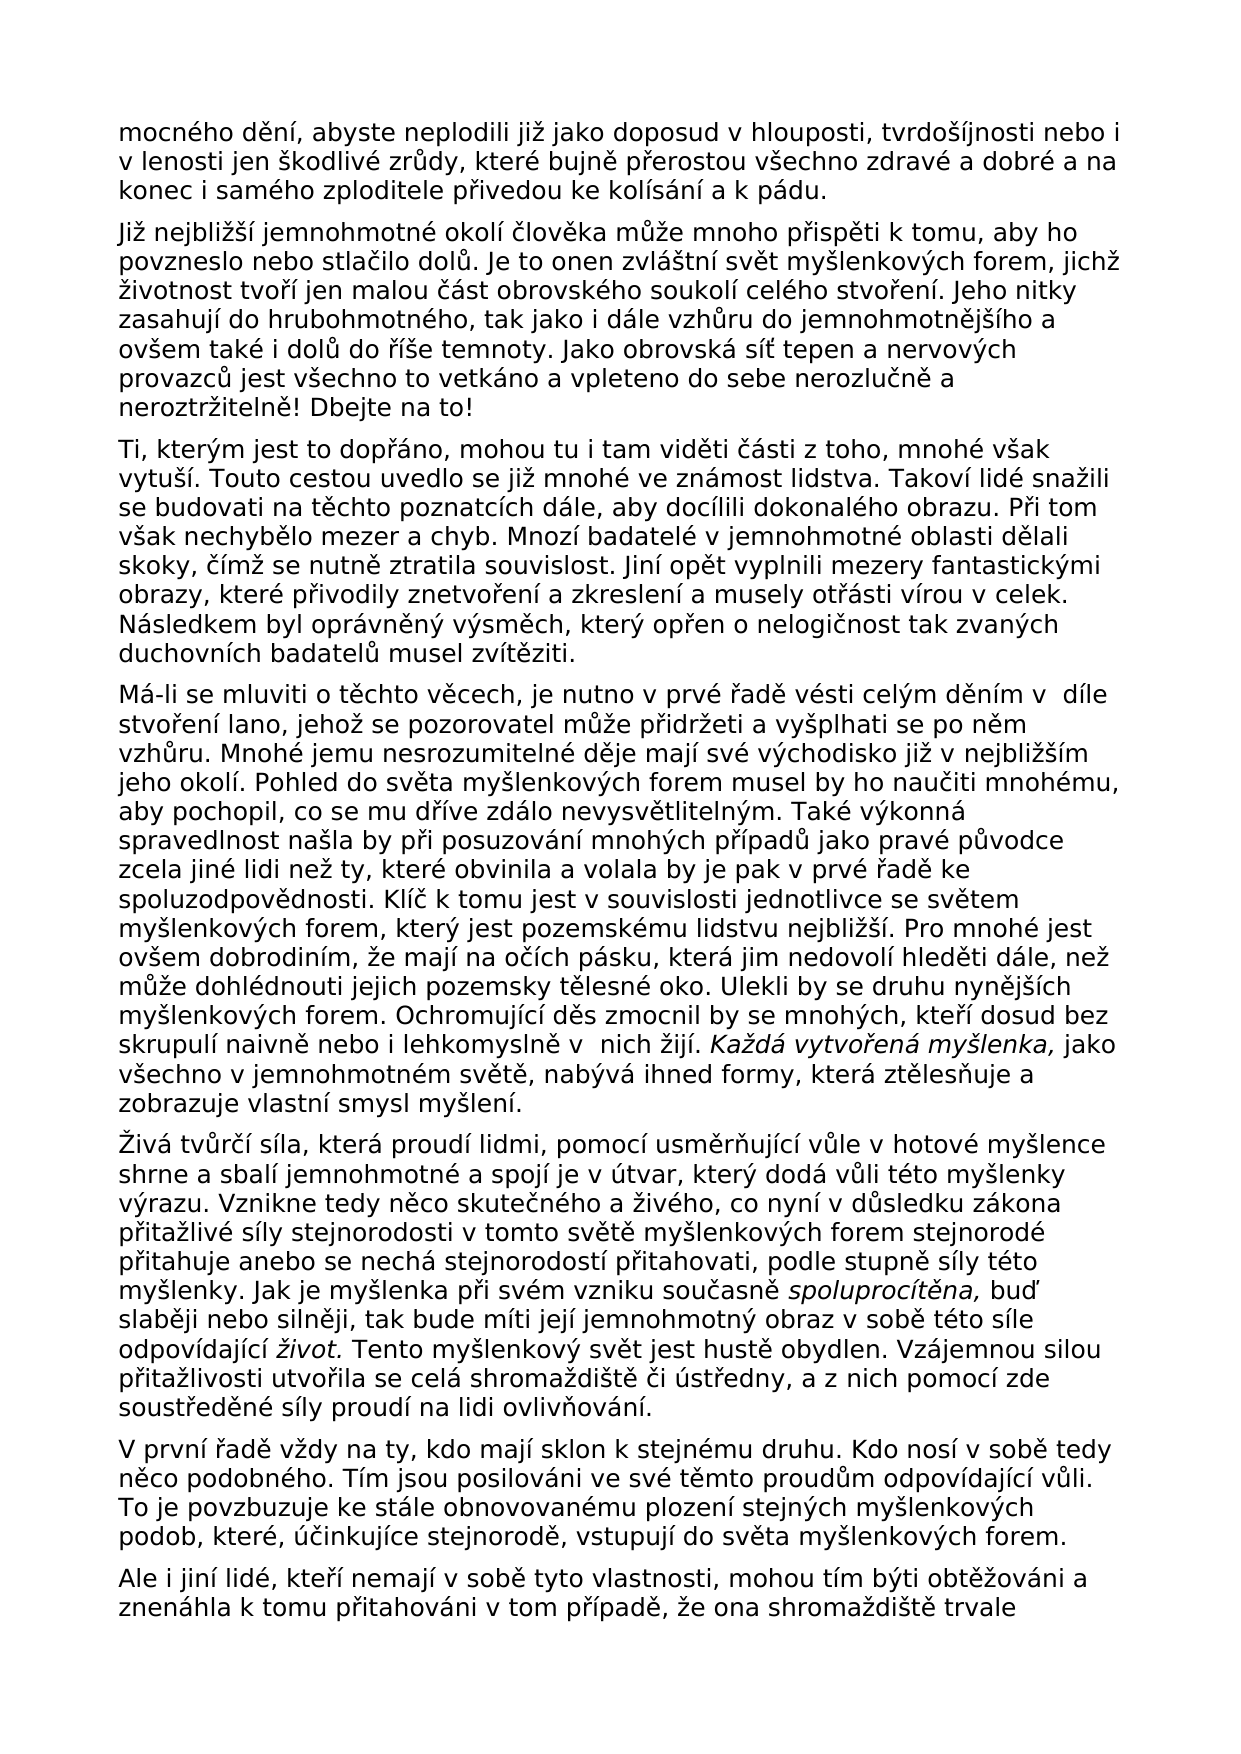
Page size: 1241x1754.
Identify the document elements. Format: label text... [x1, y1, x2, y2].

text Již nejbližší jemnohmotné okolí člověka může mnoho přispěti k tomu, aby ho povzneslo nebo stlačilo dolů. Je to onen zvláštní svět myšlenkových forem, jichž životnost tvoří jen malou část obrovského soukolí celého stvoření. Jeho nitky zasahují do hrubohmotného, tak jako i dále vzhůru do jemnohmotnějšího a ovšem také i dolů do říše temnoty. Jako obrovská síť tepen a nervových provazců jest všechno to vetkáno a vpleteno do sebe nerozlučně a neroztržitelně! Dbejte na to! [118, 218, 1122, 422]
text mocného dění, abyste neplodili již jako doposud v hlouposti, tvrdošíjnosti nebo i v lenosti jen škodlivé zrůdy, které bujně přerostou všechno zdravé a dobré a na konec i samého zploditele přivedou ke kolísání a k pádu. [118, 118, 1122, 206]
text Ti, kterým jest to dopřáno, mohou tu i tam viděti části z toho, mnohé však vytuší. Touto cestou uvedlo se již mnohé ve známost lidstva. Takoví lidé snažili se budovati na těchto poznatcích dále, aby docílili dokonalého obrazu. Při tom však nechybělo mezer a chyb. Mnozí badatelé v jemnohmotné oblasti dělali skoky, čímž se nutně ztratila souvislost. Jiní opět vyplnili mezery fantastickými obrazy, které přivodily znetvoření a zkreslení a musely otřásti vírou v celek. Následkem byl oprávněný výsměch, který opřen o nelogičnost tak zvaných duchovních badatelů musel zvítěziti. [118, 435, 1122, 668]
text V první řadě vždy na ty, kdo mají sklon k stejnému druhu. Kdo nosí v sobě tedy něco podobného. Tím jsou posilováni ve své těmto proudům odpovídající vůli. To je povzbuzuje ke stále obnovovanému plození stejných myšlenkových podob, které, účinkujíce stejnorodě, vstupují do světa myšlenkových forem. [118, 1435, 1122, 1551]
text Má-li se mluviti o těchto věcech, je nutno v prvé řadě vésti celým děním v díle stvoření lano, jehož se pozorovatel může přidržeti a vyšplhati se po něm vzhůru. Mnohé jemu nesrozumitelné děje mají své východisko již v nejbližším jeho okolí. Pohled do světa myšlenkových forem musel by ho naučiti mnohému, aby pochopil, co se mu dříve zdálo nevysvětlitelným. Také výkonná spravedlnost našla by při posuzování mnohých případů jako pravé původce zcela jiné lidi než ty, které obvinila a volala by je pak v prvé řadě ke spoluzodpovědnosti. Klíč k tomu jest v souvislosti jednotlivce se světem myšlenkových forem, který jest pozemskému lidstvu nejbližší. Pro mnohé jest ovšem dobrodiním, že mají na očích pásku, která jim nedovolí hleděti dále, než může dohlédnouti jejich pozemsky tělesné oko. Ulekli by se druhu nynějších myšlenkových forem. Ochromující děs zmocnil by se mnohých, kteří dosud bez skrupulí naivně nebo i lehkomyslně v nich žijí. Každá vytvořená myšlenka, jako všechno v jemnohmotném světě, nabývá ihned formy, která ztělesňuje a zobrazuje vlastní smysl myšlení. [118, 681, 1122, 1118]
text Živá tvůrčí síla, která proudí lidmi, pomocí usměrňující vůle v hotové myšlence shrne a sbalí jemnohmotné a spojí je v útvar, který dodá vůli této myšlenky výrazu. Vznikne tedy něco skutečného a živého, co nyní v důsledku zákona přitažlivé síly stejnorodosti v tomto světě myšlenkových forem stejnorodé přitahuje anebo se nechá stejnorodostí přitahovati, podle stupně síly této myšlenky. Jak je myšlenka při svém vzniku současně spoluprocítěna, buď slaběji nebo silněji, tak bude míti její jemnohmotný obraz v sobě této síle odpovídající život. Tento myšlenkový svět jest hustě obydlen. Vzájemnou silou přitažlivosti utvořila se celá shromaždiště či ústředny, a z nich pomocí zde soustředěné síly proudí na lidi ovlivňování. [118, 1131, 1122, 1422]
text Ale i jiní lidé, kteří nemají v sobě tyto vlastnosti, mohou tím býti obtěžováni a znenáhla k tomu přitahováni v tom případě, že ona shromaždiště trvale [118, 1564, 1122, 1622]
